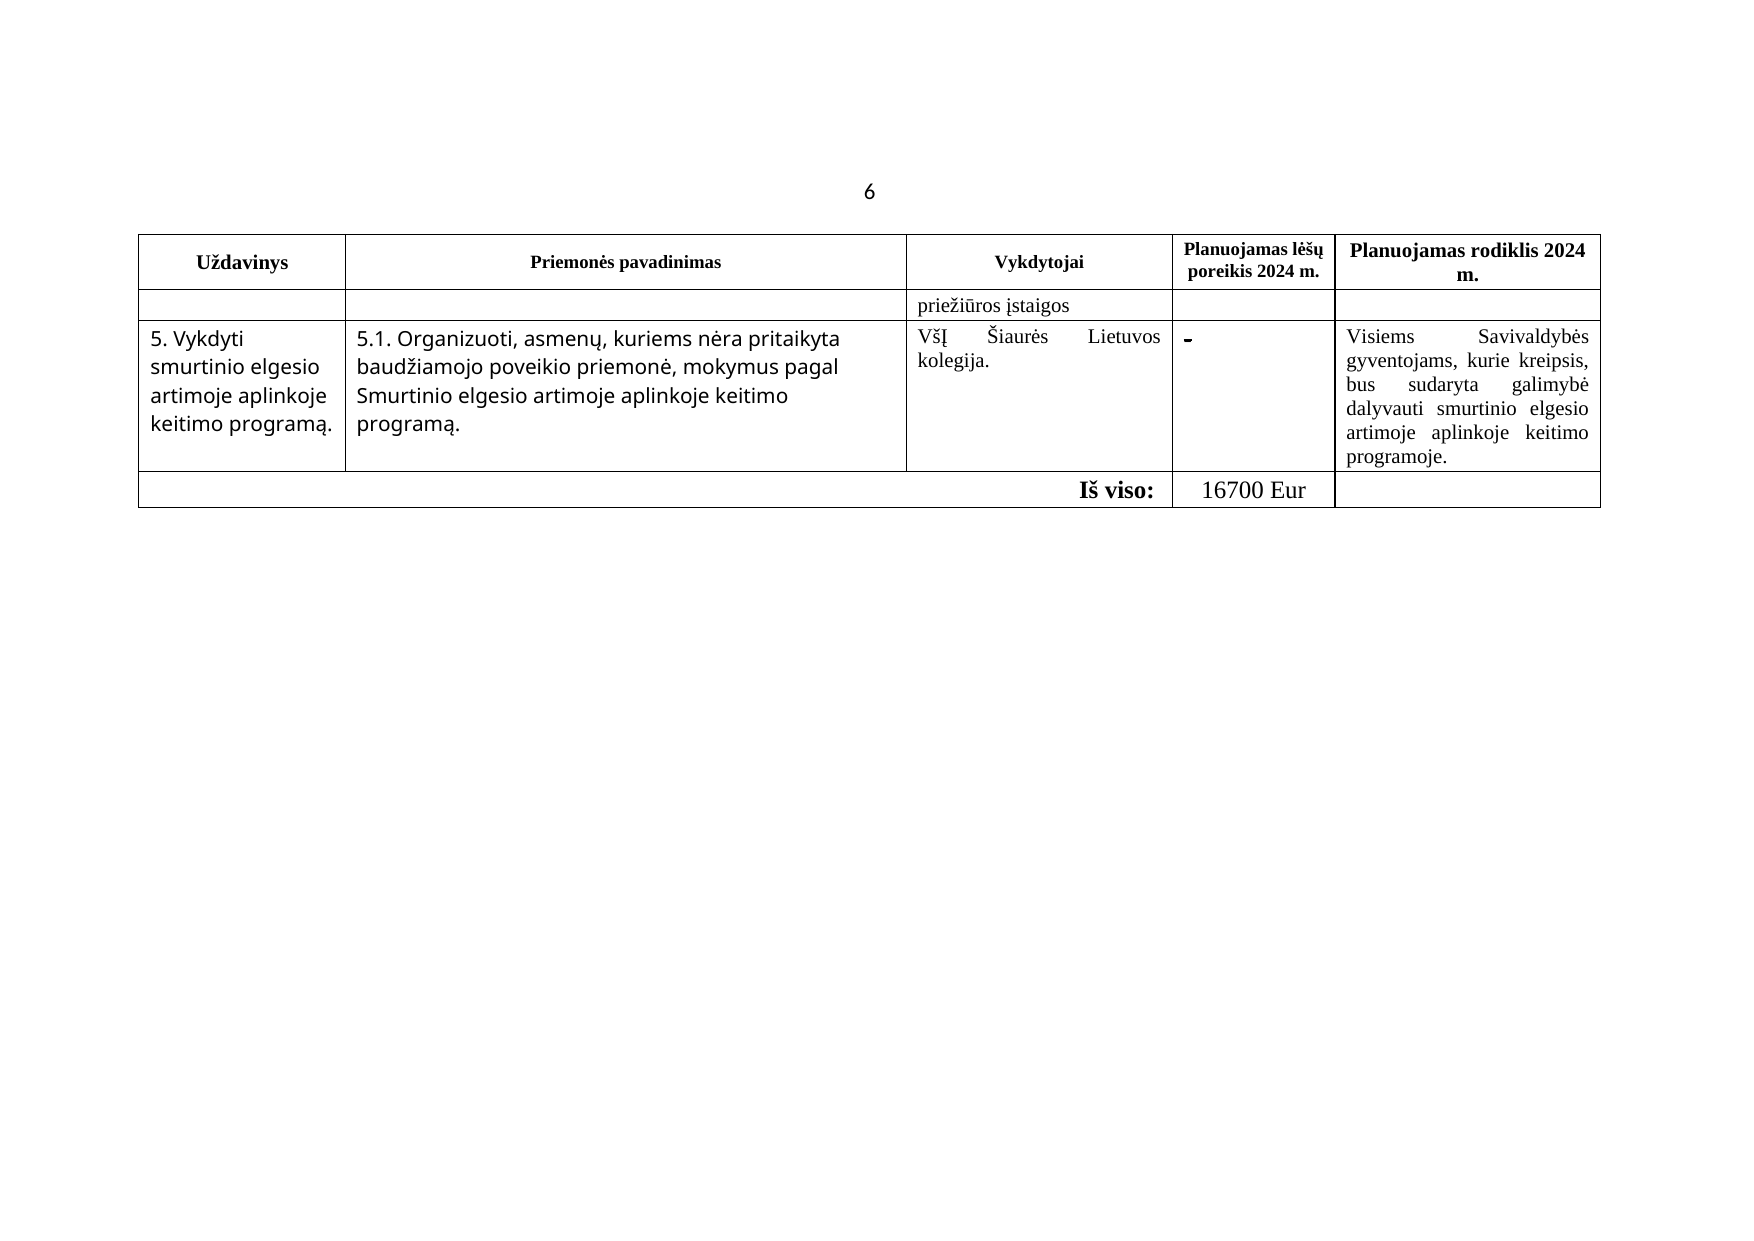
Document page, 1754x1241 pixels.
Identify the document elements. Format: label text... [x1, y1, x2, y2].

table_header Uždavinys [139, 235, 345, 289]
table_cell [139, 290, 345, 320]
table_header Planuojamas rodiklis 2024 m. [1336, 235, 1600, 289]
table_cell [346, 290, 906, 320]
table_header Priemonės pavadinimas [346, 235, 906, 289]
table_cell [1173, 290, 1334, 320]
table_cell - [1173, 321, 1334, 471]
table_cell Visiems Savivaldybės gyventojams, kurie kreipsis, bus sudaryta galimybė dalyvauti smurtinio elgesio artimoje aplinkoje keitimo programoje. [1336, 321, 1600, 471]
table_cell 5. Vykdyti smurtinio elgesio artimoje aplinkoje keitimo programą. [139, 321, 345, 471]
table_cell VšĮ Šiaurės Lietuvos kolegija. [907, 321, 1172, 471]
table_cell 16700 Eur [1173, 472, 1334, 507]
table_cell [1336, 290, 1600, 320]
table_header Planuojamas lėšų poreikis 2024 m. [1173, 235, 1334, 289]
table_header Vykdytojai [907, 235, 1172, 289]
table_cell Iš viso: [139, 472, 1172, 507]
table_cell priežiūros įstaigos [907, 290, 1172, 320]
table_cell 5.1. Organizuoti, asmenų, kuriems nėra pritaikyta baudžiamojo poveikio priemonė, mokymus pagal Smurtinio elgesio artimoje aplinkoje keitimo programą. [346, 321, 906, 471]
table_cell [1336, 472, 1600, 507]
